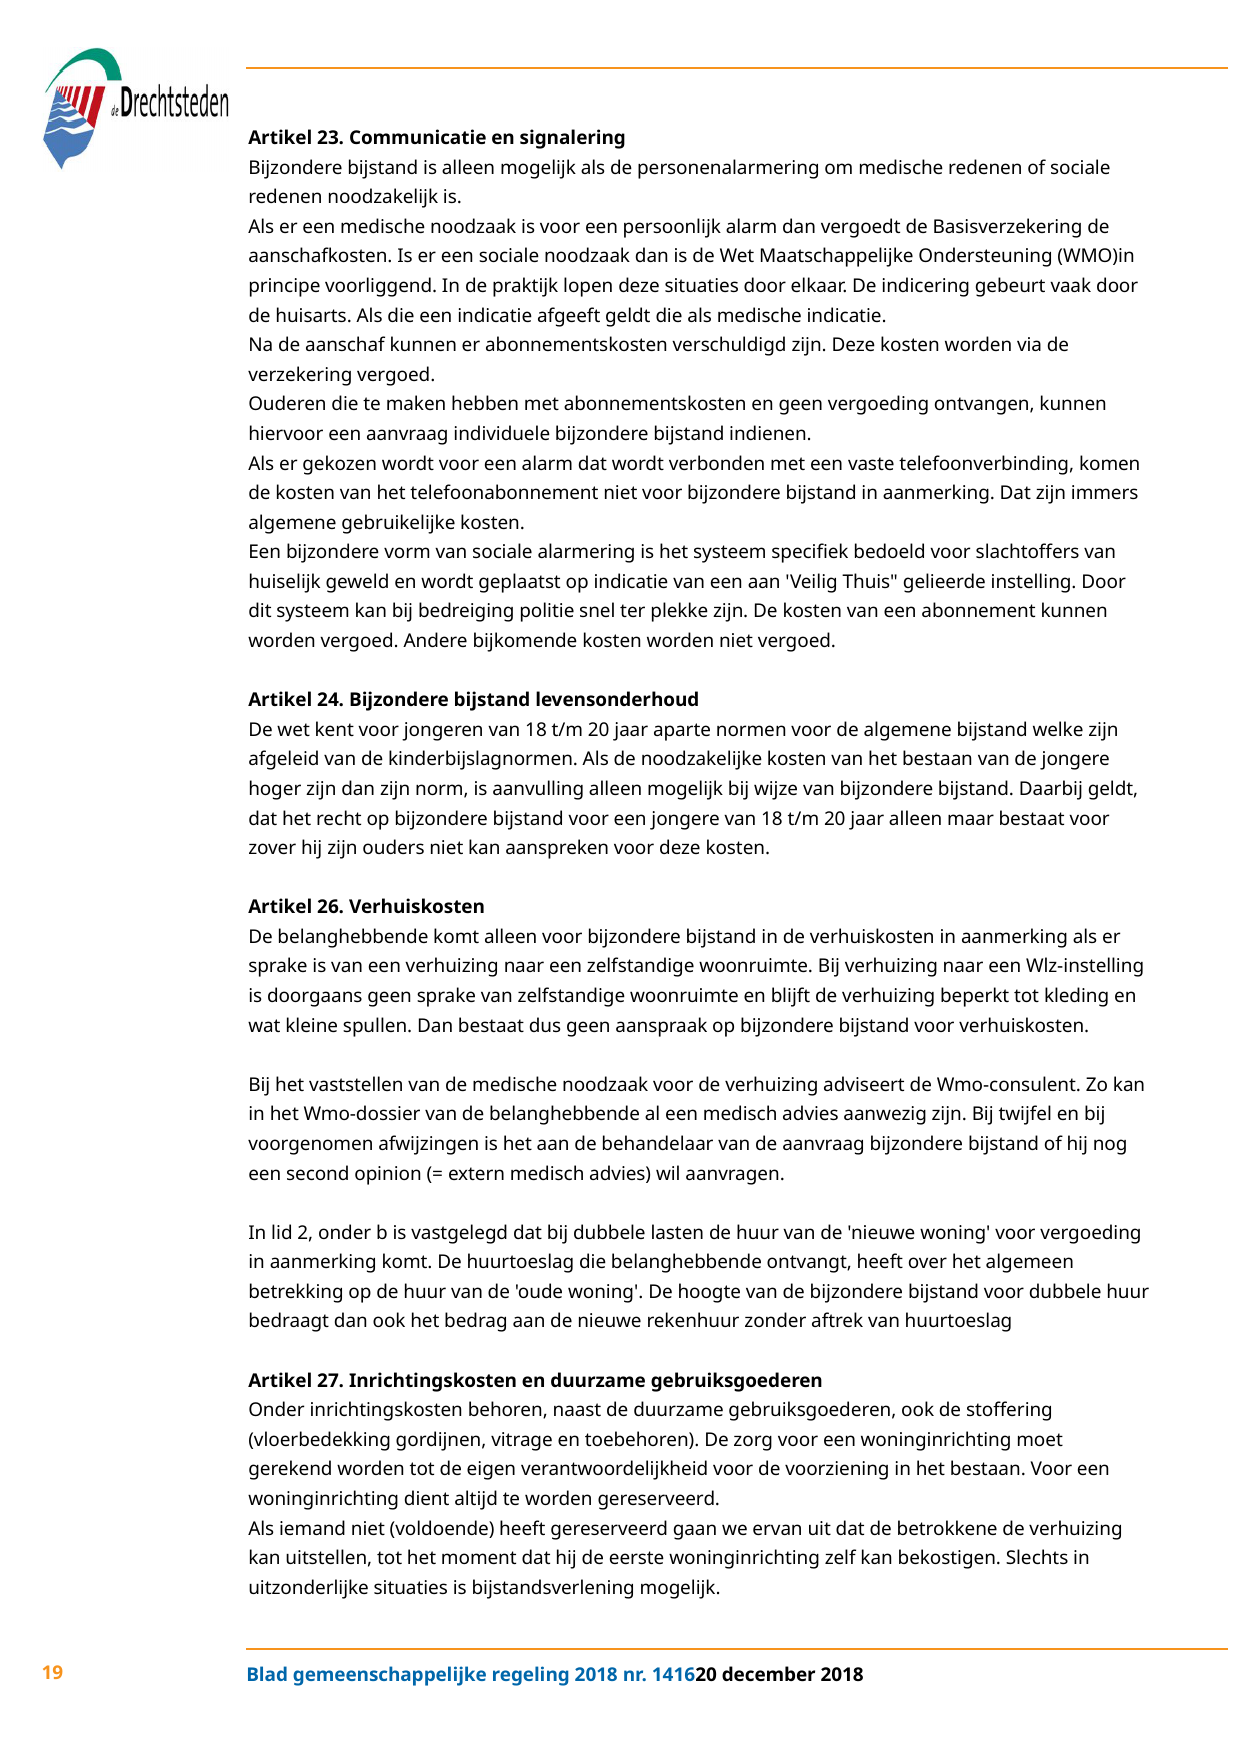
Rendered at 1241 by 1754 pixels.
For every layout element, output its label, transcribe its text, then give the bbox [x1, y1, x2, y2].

text Een bijzondere vorm van sociale alarmering is het systeem specifiek bedoeld voor slachtoffers van huiselijk geweld en wordt geplaatst op indicatie van een aan 'Veilig Thuis" gelieerde instelling. Door dit systeem kan bij bedreiging politie snel ter plekke zijn. De kosten van een abonnement kunnen worden vergoed. Andere bijkomende kosten worden niet vergoed. [248, 538, 1152, 653]
text De belanghebbende komt alleen voor bijzondere bijstand in de verhuiskosten in aanmerking als er sprake is van een verhuizing naar een zelfstandige woonruimte. Bij verhuizing naar een Wlz-instelling is doorgaans geen sprake van zelfstandige woonruimte en blijft de verhuizing beperkt tot kleding en wat kleine spullen. Dan bestaat dus geen aanspraak op bijzondere bijstand voor verhuiskosten. [248, 923, 1152, 1038]
text Als er gekozen wordt voor een alarm dat wordt verbonden met een vaste telefoonverbinding, komen de kosten van het telefoonabonnement niet voor bijzondere bijstand in aanmerking. Dat zijn immers algemene gebruikelijke kosten. [248, 450, 1152, 535]
text Ouderen die te maken hebben met abonnementskosten en geen vergoeding ontvangen, kunnen hiervoor een aanvraag individuele bijzondere bijstand indienen. [248, 391, 1152, 446]
text De wet kent voor jongeren van 18 t/m 20 jaar aparte normen voor de algemene bijstand welke zijn afgeleid van de kinderbijslagnormen. Als de noodzakelijke kosten van het bestaan van de jongere hoger zijn dan zijn norm, is aanvulling alleen mogelijk bij wijze van bijzondere bijstand. Daarbij geldt, dat het recht op bijzondere bijstand voor een jongere van 18 t/m 20 jaar alleen maar bestaat voor zover hij zijn ouders niet kan aanspreken voor deze kosten. [248, 716, 1152, 860]
text Bij het vaststellen van de medische noodzaak voor de verhuizing adviseert de Wmo-consulent. Zo kan in het Wmo-dossier van de belanghebbende al een medisch advies aanwezig zijn. Bij twijfel en bij voorgenomen afwijzingen is het aan de behandelaar van de aanvraag bijzondere bijstand of hij nog een second opinion (= extern medisch advies) wil aanvragen. [248, 1071, 1152, 1186]
text Als er een medische noodzaak is voor een persoonlijk alarm dan vergoedt de Basisverzekering de aanschafkosten. Is er een sociale noodzaak dan is de Wet Maatschappelijke Ondersteuning (WMO)in principe voorliggend. In de praktijk lopen deze situaties door elkaar. De indicering gebeurt vaak door de huisarts. Als die een indicatie afgeeft geldt die als medische indicatie. [248, 213, 1152, 328]
picture [41, 47, 231, 172]
text Artikel 26. Verhuiskosten [248, 893, 1152, 919]
text Als iemand niet (voldoende) heeft gereserveerd gaan we ervan uit dat de betrokkene de verhuizing kan uitstellen, tot het moment dat hij de eerste woninginrichting zelf kan bekostigen. Slechts in uitzonderlijke situaties is bijstandsverlening mogelijk. [248, 1515, 1152, 1600]
text In lid 2, onder b is vastgelegd dat bij dubbele lasten de huur van de 'nieuwe woning' voor vergoeding in aanmerking komt. De huurtoeslag die belanghebbende ontvangt, heeft over het algemeen betrekking op de huur van de 'oude woning'. De hoogte van de bijzondere bijstand voor dubbele huur bedraagt dan ook het bedrag aan de nieuwe rekenhuur zonder aftrek van huurtoeslag [248, 1219, 1152, 1333]
text Artikel 27. Inrichtingskosten en duurzame gebruiksgoederen [248, 1367, 1152, 1393]
text Artikel 24. Bijzondere bijstand levensonderhoud [248, 686, 1152, 712]
text Onder inrichtingskosten behoren, naast de duurzame gebruiksgoederen, ook de stoffering (vloerbedekking gordijnen, vitrage en toebehoren). De zorg voor een woninginrichting moet gerekend worden tot de eigen verantwoordelijkheid voor de voorziening in het bestaan. Voor een woninginrichting dient altijd te worden gereserveerd. [248, 1396, 1152, 1511]
text Bijzondere bijstand is alleen mogelijk als de personenalarmering om medische redenen of sociale redenen noodzakelijk is. [248, 154, 1152, 209]
text Artikel 23. Communicatie en signalering [248, 124, 1152, 150]
text Na de aanschaf kunnen er abonnementskosten verschuldigd zijn. Deze kosten worden via de verzekering vergoed. [248, 331, 1152, 387]
